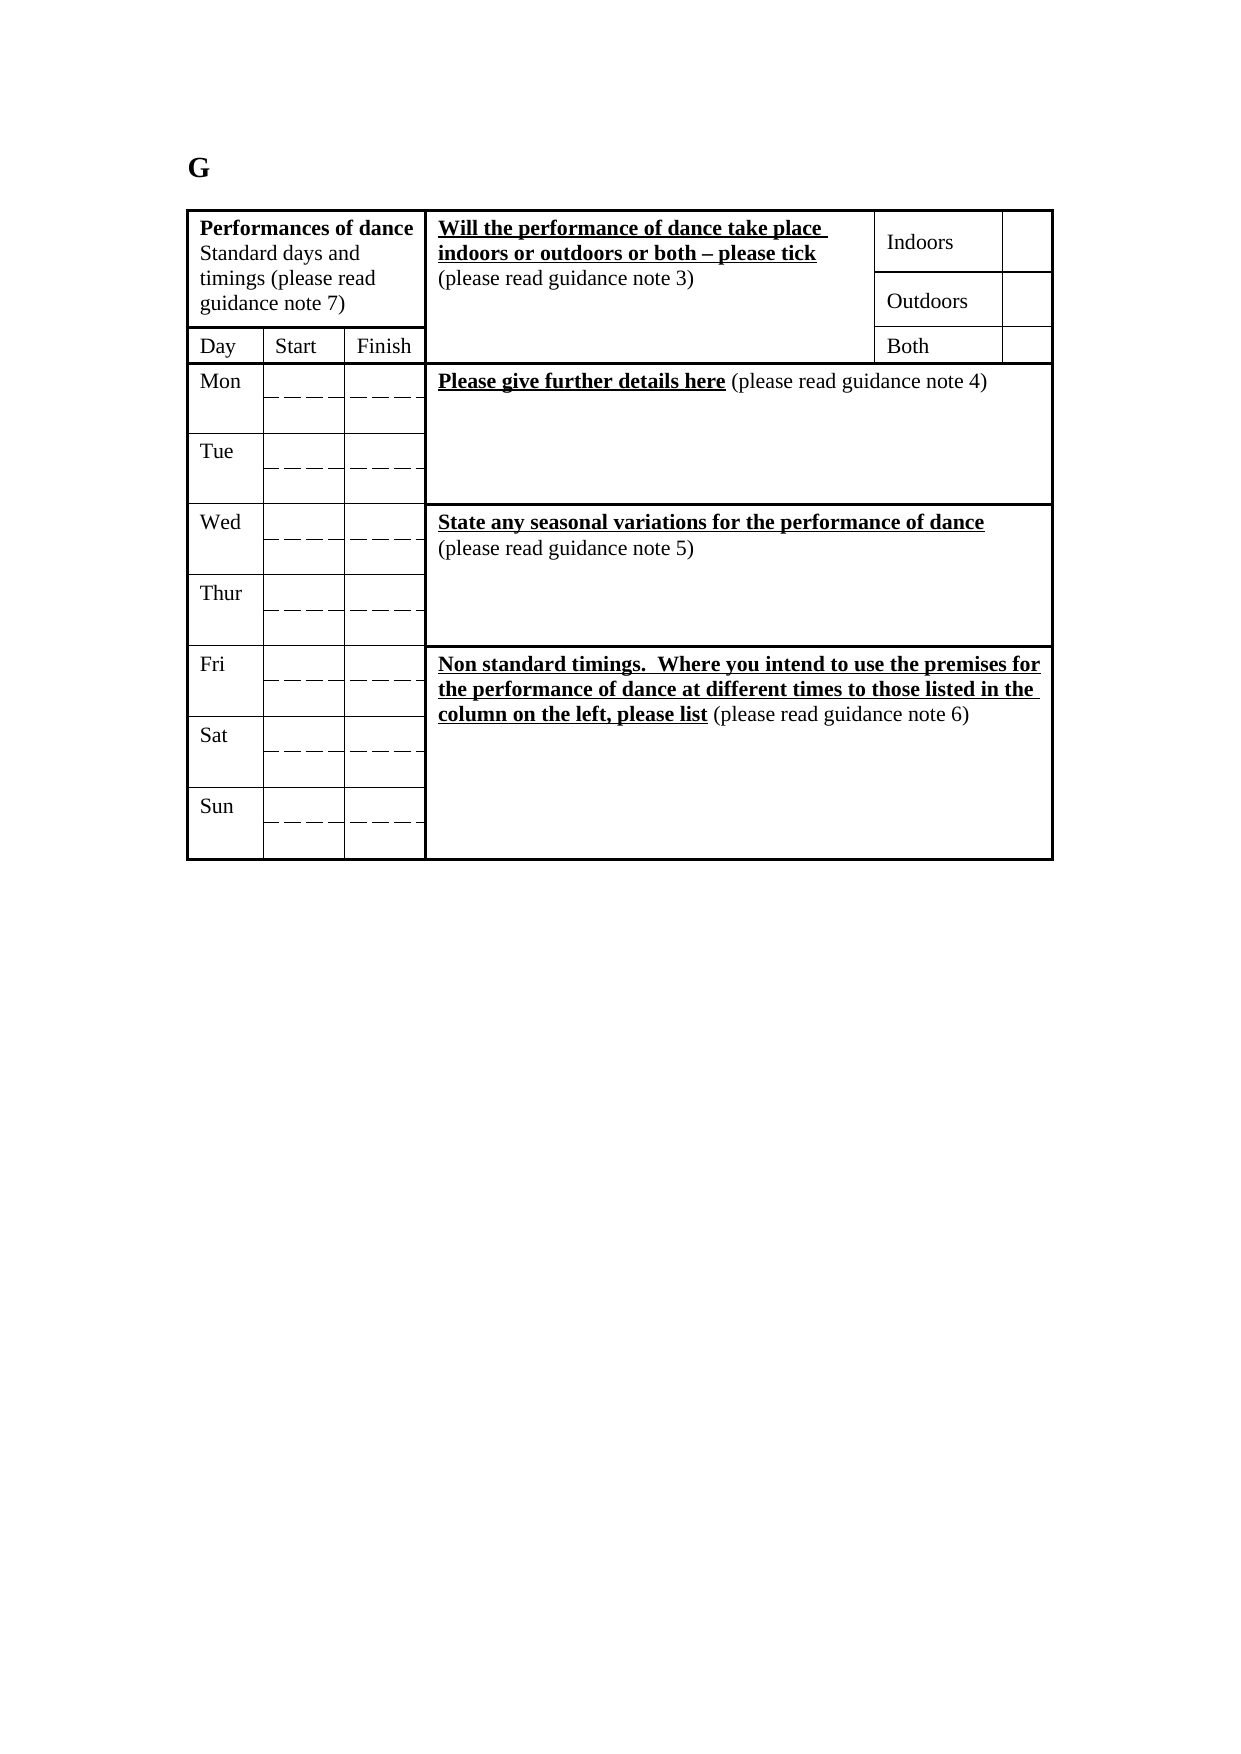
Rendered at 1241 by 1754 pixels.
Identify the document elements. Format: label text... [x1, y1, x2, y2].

table_cell [264, 788, 344, 822]
table_cell [264, 539, 344, 574]
table_cell Thur [189, 575, 263, 645]
table_cell Both [875, 327, 1002, 362]
table_cell Sat [189, 717, 263, 787]
table_cell [264, 365, 344, 397]
table_cell Start [264, 329, 344, 362]
table_cell [345, 539, 424, 574]
table_cell Non standard timings. Where you intend to use the premises for the performance of dance at different times to those listed in the column on the left, please list (please read guidance note 6) [427, 648, 1051, 857]
table_cell [345, 434, 424, 468]
table_cell [345, 504, 424, 539]
table_cell [1003, 327, 1051, 362]
table_cell Outdoors [875, 273, 1002, 326]
table_cell [345, 717, 424, 751]
table_header Will the performance of dance take place indoors or outdoors or both – please tick (please read guidance note 3) [427, 212, 874, 362]
table_cell [264, 717, 344, 751]
table_cell Finish [345, 329, 424, 362]
table_cell State any seasonal variations for the performance of dance (please read guidance note 5) [427, 506, 1051, 645]
table_cell [345, 610, 424, 645]
table_header [1003, 212, 1051, 271]
table_cell [264, 434, 344, 468]
table_cell Fri [189, 646, 263, 716]
table_cell Mon [189, 365, 263, 432]
table_header Indoors [875, 212, 1002, 271]
table_cell Please give further details here (please read guidance note 4) [427, 365, 1051, 503]
table_cell [264, 822, 344, 857]
table_cell [264, 575, 344, 609]
table_cell [345, 646, 424, 680]
table_cell [345, 468, 424, 503]
table_cell [264, 680, 344, 716]
table_cell [264, 610, 344, 645]
table_cell Sun [189, 788, 263, 857]
table_cell Wed [189, 504, 263, 574]
table_cell [345, 575, 424, 609]
table_cell [345, 822, 424, 857]
table_cell [345, 751, 424, 787]
table_cell [1003, 273, 1051, 326]
table_cell [264, 504, 344, 539]
table_cell [345, 788, 424, 822]
table_cell [264, 751, 344, 787]
table_header Performances of dance Standard days and timings (please read guidance note 7) [189, 212, 424, 326]
table_cell [345, 680, 424, 716]
table_cell [264, 646, 344, 680]
table_cell [345, 397, 424, 432]
table_cell [264, 397, 344, 432]
text G [187, 150, 1053, 183]
table_cell [264, 468, 344, 503]
table_cell [345, 365, 424, 397]
table_cell Tue [189, 434, 263, 503]
table_cell Day [189, 329, 263, 362]
